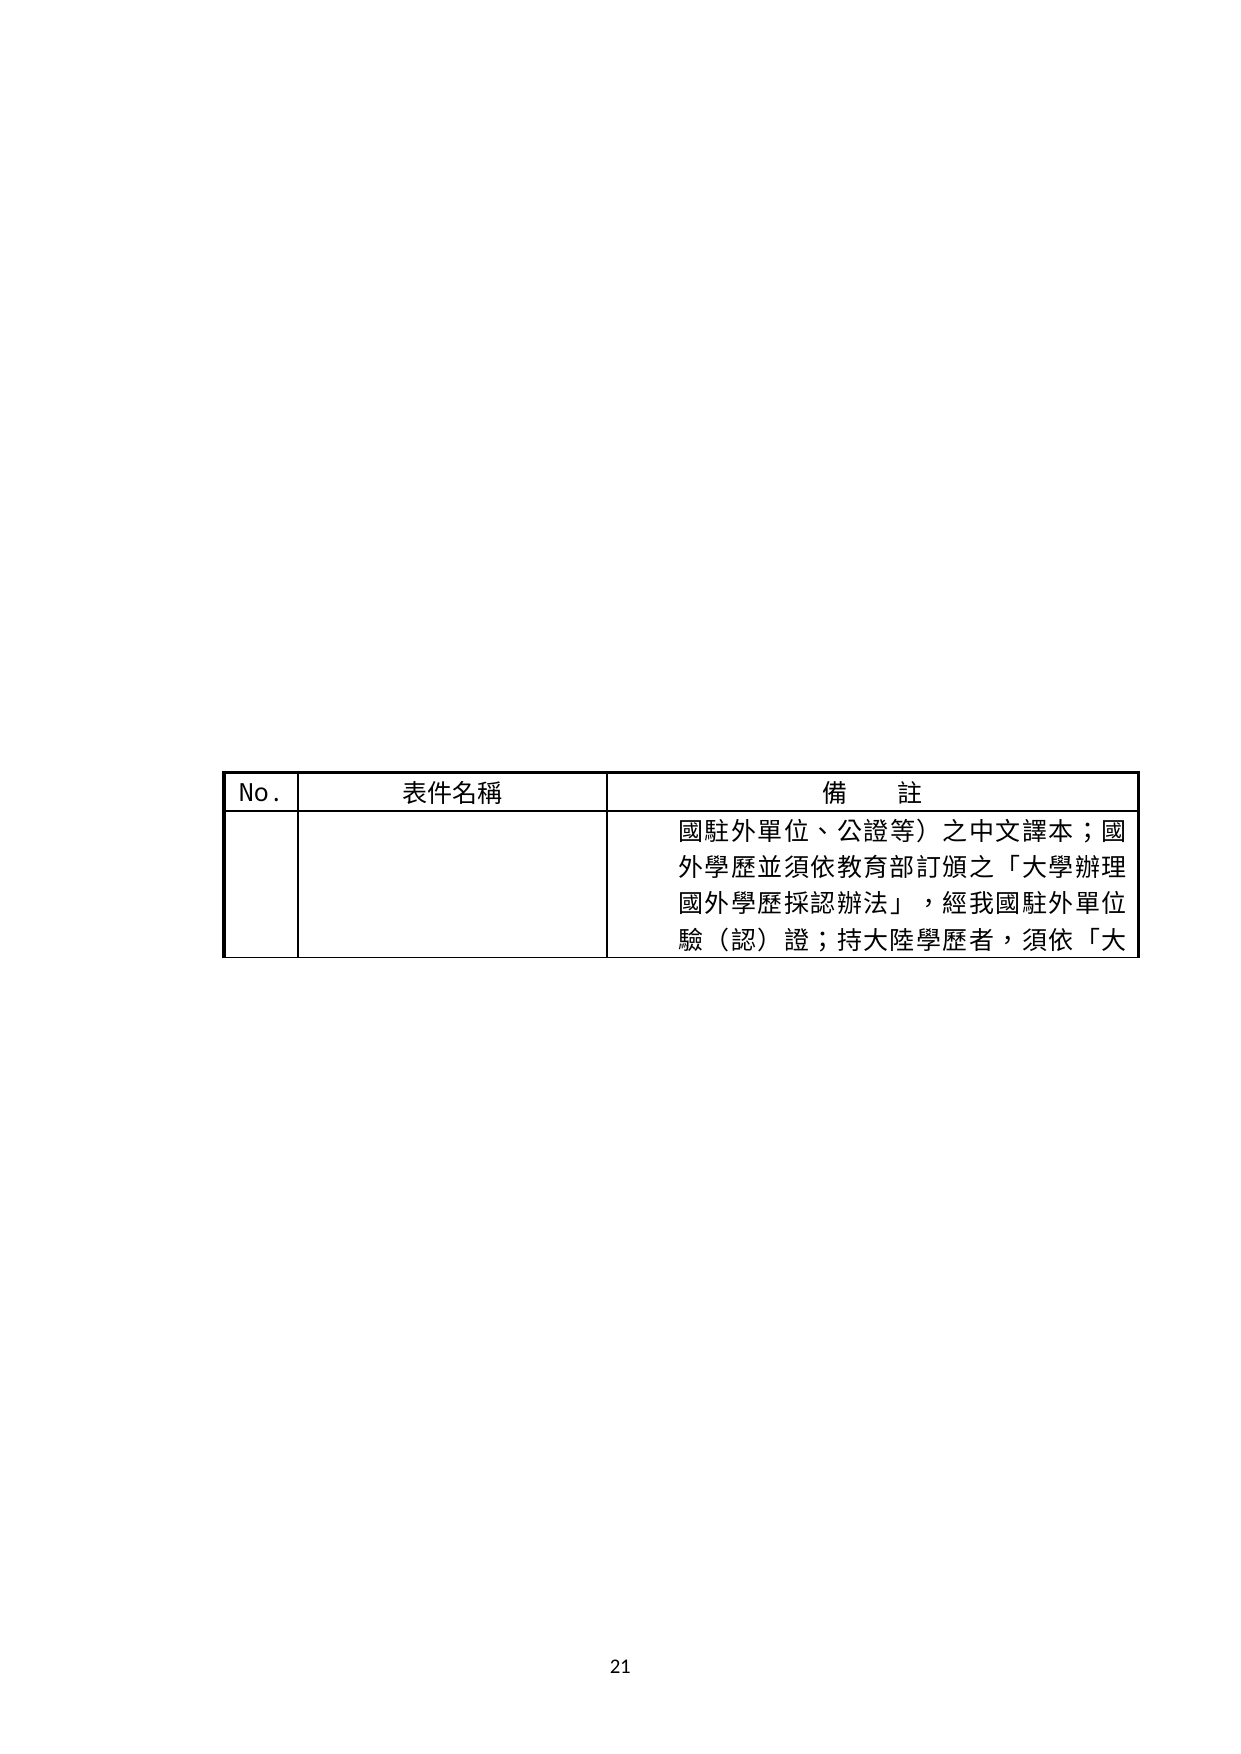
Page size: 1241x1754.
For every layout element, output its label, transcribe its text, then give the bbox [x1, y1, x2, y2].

table_header 備 註 [608, 774, 1137, 810]
table_cell 國駐外單位、公證等）之中文譯本；國外學歷並須依教育部訂頒之「大學辦理國外學歷採認辦法」，經我國駐外單位驗（認）證；持大陸學歷者，須依「大 [608, 812, 1137, 956]
table_cell [299, 812, 606, 956]
table_header 表件名稱 [299, 774, 606, 810]
table_cell [226, 812, 297, 956]
table_header No. [226, 774, 297, 810]
